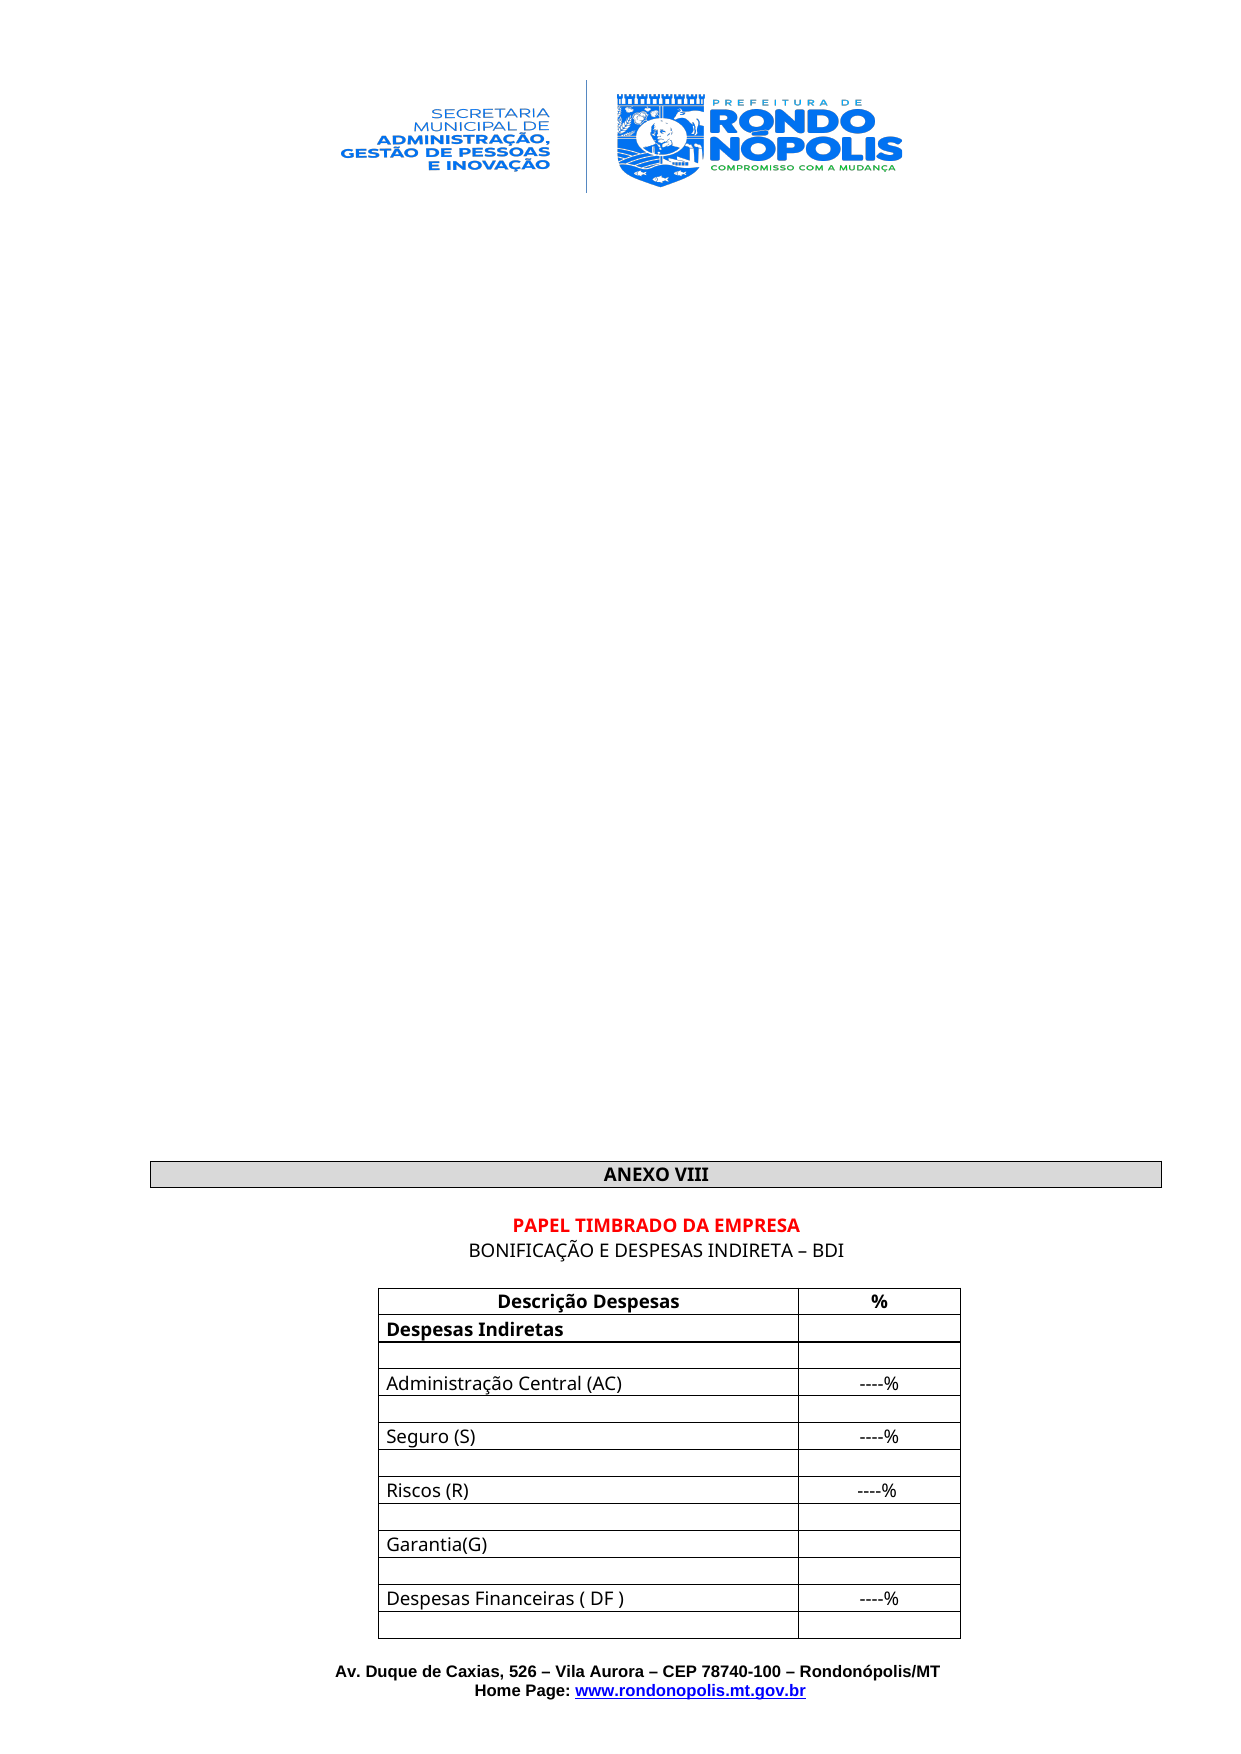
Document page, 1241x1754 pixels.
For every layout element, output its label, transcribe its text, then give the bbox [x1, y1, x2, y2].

table_cell [379, 1612, 798, 1638]
table_cell [379, 1558, 798, 1584]
table_cell [799, 1343, 960, 1368]
table_cell [379, 1396, 798, 1422]
table_cell ----% [799, 1585, 960, 1611]
table_cell [799, 1450, 960, 1476]
table_cell Despesas Indiretas [379, 1315, 798, 1341]
table_cell [379, 1343, 798, 1368]
table_cell [379, 1504, 798, 1530]
table_header % [799, 1289, 960, 1314]
table_cell Garantia(G) [379, 1531, 798, 1557]
table_cell Administração Central (AC) [379, 1369, 798, 1395]
table_cell [799, 1612, 960, 1638]
table_cell [799, 1558, 960, 1584]
table_cell [379, 1450, 798, 1476]
table_cell [799, 1315, 960, 1341]
table_cell ----% [799, 1369, 960, 1395]
text ANEXO VIII [151, 1162, 1161, 1187]
table_cell [799, 1504, 960, 1530]
table_cell Despesas Financeiras ( DF ) [379, 1585, 798, 1611]
text PAPEL TIMBRADO DA EMPRESA [150, 1212, 1162, 1238]
table_cell Seguro (S) [379, 1423, 798, 1449]
table_cell [799, 1396, 960, 1422]
text BONIFICAÇÃO E DESPESAS INDIRETA – BDI [150, 1238, 1162, 1263]
table_header Descrição Despesas [379, 1289, 798, 1314]
table_cell ----% [799, 1477, 960, 1503]
table_cell Riscos (R) [379, 1477, 798, 1503]
picture [341, 80, 903, 193]
table_cell [799, 1531, 960, 1557]
table_cell ----% [799, 1423, 960, 1449]
